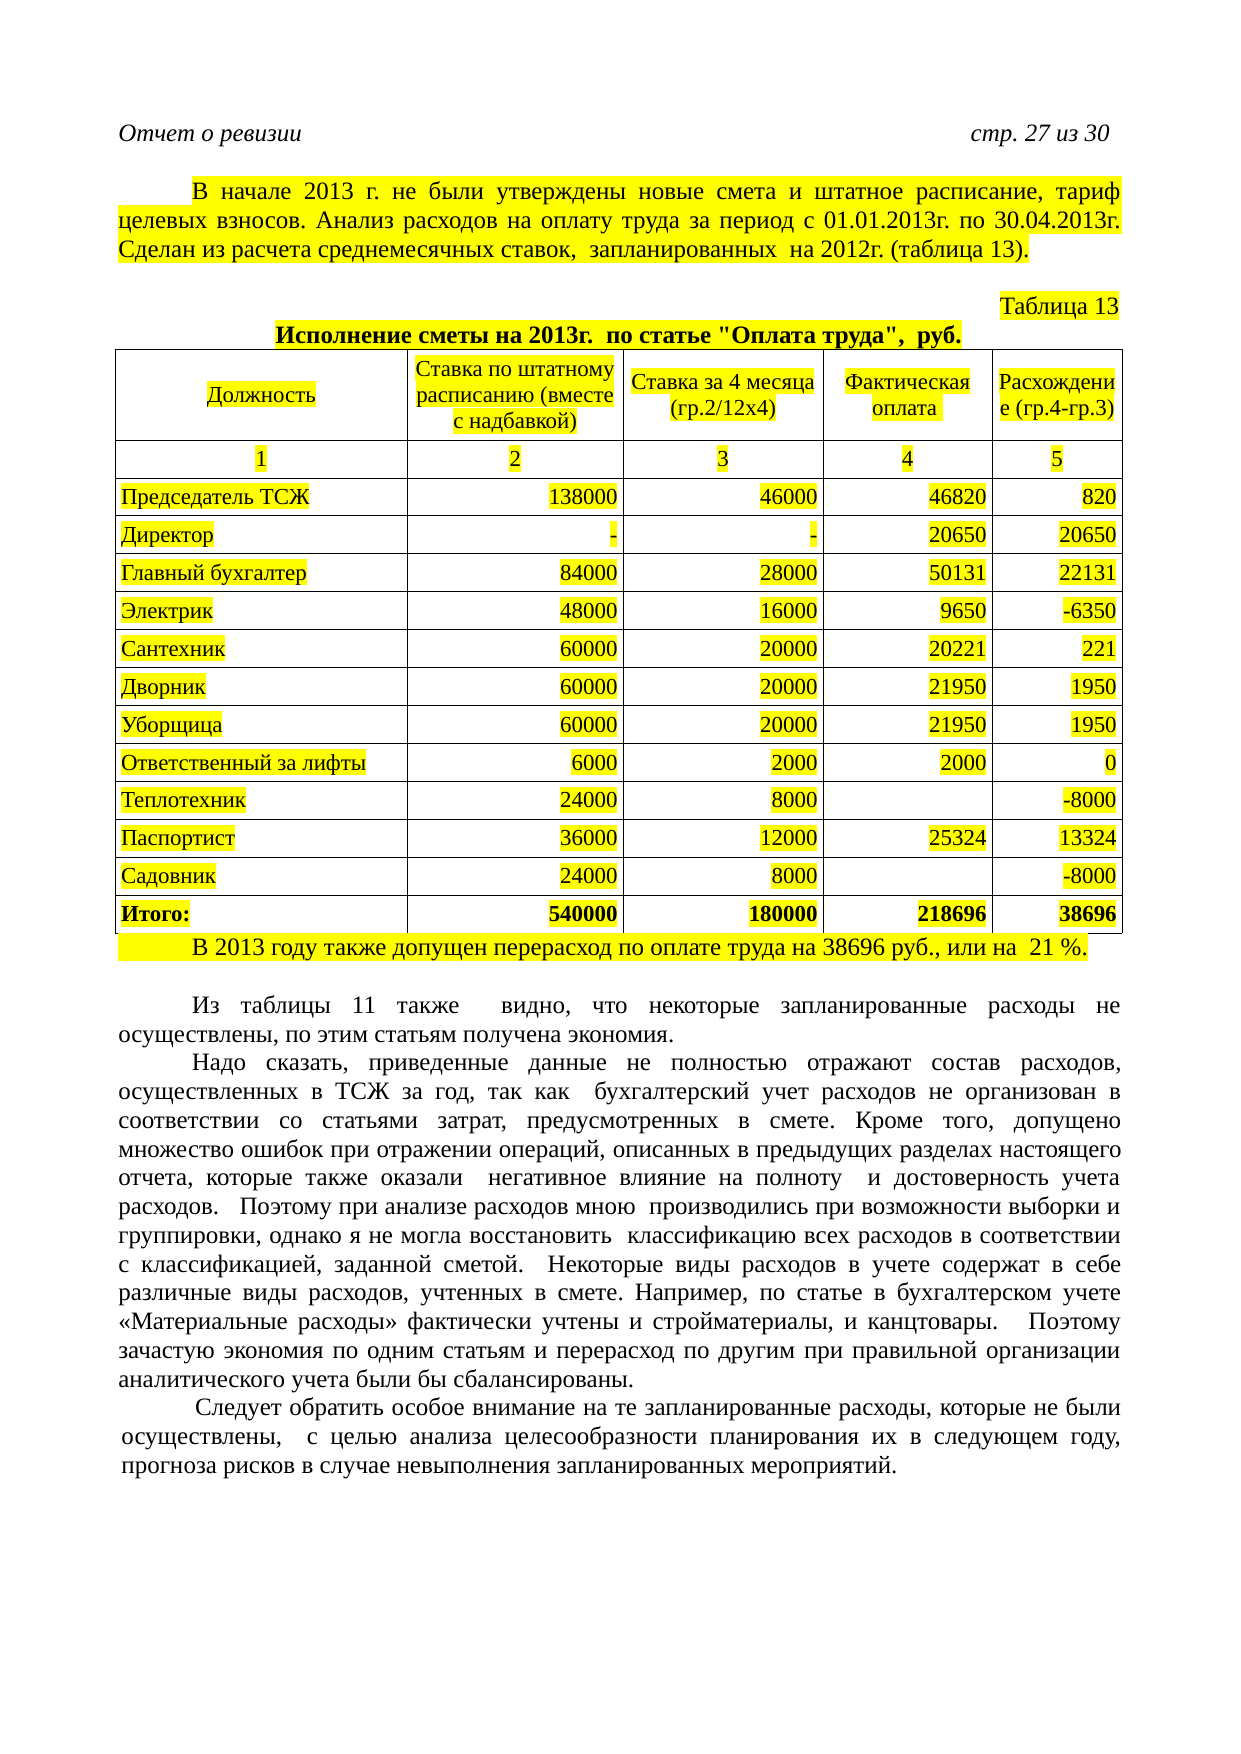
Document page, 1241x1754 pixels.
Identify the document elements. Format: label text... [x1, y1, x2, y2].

table_cell 20650 [824, 516, 992, 553]
table_cell 60000 [408, 668, 623, 705]
table_cell Теплотехник [116, 782, 407, 819]
table_cell 221 [993, 630, 1122, 667]
table_cell Итого: [116, 896, 407, 932]
table_cell [824, 782, 992, 819]
table_cell 8000 [624, 782, 823, 819]
table_cell 38696 [993, 896, 1122, 932]
table_cell 2000 [624, 744, 823, 781]
table_header Таблица 13 [992, 291, 1122, 320]
text В начале 2013 г. не были утверждены новые смета и штатное расписание, тариф целевых взносов. Анализ расходов на оплату труда за период с 01.01.2013г. по 30.04.2013г. Сделан из расчета среднемесячных ставок, запланированных на 2012г. (таблица 13). [118, 176, 1122, 263]
table_cell Главный бухгалтер [116, 554, 407, 591]
table_cell 36000 [408, 820, 623, 857]
table_cell -6350 [993, 592, 1122, 629]
table_cell 84000 [408, 554, 623, 591]
table_cell 138000 [408, 479, 623, 515]
table_cell 540000 [408, 896, 623, 932]
table_cell 13324 [993, 820, 1122, 857]
table_cell 28000 [624, 554, 823, 591]
table_cell 5 [993, 441, 1122, 477]
table_cell 218696 [824, 896, 992, 932]
table_cell Уборщица [116, 706, 407, 743]
table_cell 20221 [824, 630, 992, 667]
table_header [407, 291, 623, 320]
text В 2013 году также допущен перерасход по оплате труда на 38696 руб., или на 21 %. [118, 934, 1122, 961]
table_cell Электрик [116, 592, 407, 629]
text Следует обратить особое внимание на те запланированные расходы, которые не были осуществлены, с целью анализа целесообразности планирования их в следующем году, прогноза рисков в случае невыполнения запланированных мероприятий. [121, 1392, 1122, 1479]
table_cell Исполнение сметы на 2013г. по статье "Оплата труда", руб. [115, 320, 1122, 349]
table_cell Паспортист [116, 820, 407, 857]
table_cell Сантехник [116, 630, 407, 667]
table_cell 4 [824, 441, 992, 477]
table_cell 21950 [824, 706, 992, 743]
table_cell 24000 [408, 782, 623, 819]
table_cell 1950 [993, 706, 1122, 743]
table_cell 24000 [408, 858, 623, 894]
table_cell Дворник [116, 668, 407, 705]
text Из таблицы 11 также видно, что некоторые запланированные расходы не осуществлены, по этим статьям получена экономия. [118, 990, 1122, 1047]
table_cell 46000 [624, 479, 823, 515]
text Надо сказать, приведенные данные не полностью отражают состав расходов, осуществленных в ТСЖ за год, так как бухгалтерский учет расходов не организован в соответствии со статьями затрат, предусмотренных в смете. Кроме того, допущено множество ошибок при отражении операций, описанных в предыдущих разделах настоящего отчета, которые также оказали негативное влияние на полноту и достоверность учета расходов. Поэтому при анализе расходов мною производились при возможности выборки и группировки, однако я не могла восстановить классификацию всех расходов в соответствии с классификацией, заданной сметой. Некоторые виды расходов в учете содержат в себе различные виды расходов, учтенных в смете. Например, по статье в бухгалтерском учете «Материальные расходы» фактически учтены и стройматериалы, и канцтовары. Поэтому зачастую экономия по одним статьям и перерасход по другим при правильной организации аналитического учета были бы сбалансированы. [118, 1047, 1122, 1392]
table_cell -8000 [993, 858, 1122, 894]
table_cell Ставка по штатному расписанию (вместе с надбавкой) [408, 350, 623, 439]
table_cell Директор [116, 516, 407, 553]
table_header [623, 291, 823, 320]
table_cell 20650 [993, 516, 1122, 553]
table_cell 6000 [408, 744, 623, 781]
table_cell 3 [624, 441, 823, 477]
table_cell 50131 [824, 554, 992, 591]
table_cell [824, 858, 992, 894]
table_cell 20000 [624, 630, 823, 667]
table_cell 180000 [624, 896, 823, 932]
table_cell - [624, 516, 823, 553]
table_cell 12000 [624, 820, 823, 857]
table_cell 21950 [824, 668, 992, 705]
table_cell Председатель ТСЖ [116, 479, 407, 515]
table_cell 820 [993, 479, 1122, 515]
table_cell 22131 [993, 554, 1122, 591]
table_header [115, 291, 407, 320]
table_cell Расхождение (гр.4-гр.3) [993, 350, 1122, 439]
table_cell 20000 [624, 668, 823, 705]
table_cell 0 [993, 744, 1122, 781]
table_cell -8000 [993, 782, 1122, 819]
table_cell 16000 [624, 592, 823, 629]
table_cell - [408, 516, 623, 553]
table_cell 1 [116, 441, 407, 477]
table_cell 20000 [624, 706, 823, 743]
table_cell 8000 [624, 858, 823, 894]
table_cell 2000 [824, 744, 992, 781]
table_cell 48000 [408, 592, 623, 629]
table_cell 1950 [993, 668, 1122, 705]
table_cell 46820 [824, 479, 992, 515]
table_cell Фактическая оплата [824, 350, 992, 439]
table_cell 60000 [408, 706, 623, 743]
table_cell 9650 [824, 592, 992, 629]
table_cell Ответственный за лифты [116, 744, 407, 781]
table_header [823, 291, 992, 320]
table_cell 25324 [824, 820, 992, 857]
table_cell Садовник [116, 858, 407, 894]
table_cell 2 [408, 441, 623, 477]
table_cell Должность [116, 350, 407, 439]
table_cell 60000 [408, 630, 623, 667]
table_cell Ставка за 4 месяца (гр.2/12х4) [624, 350, 823, 439]
